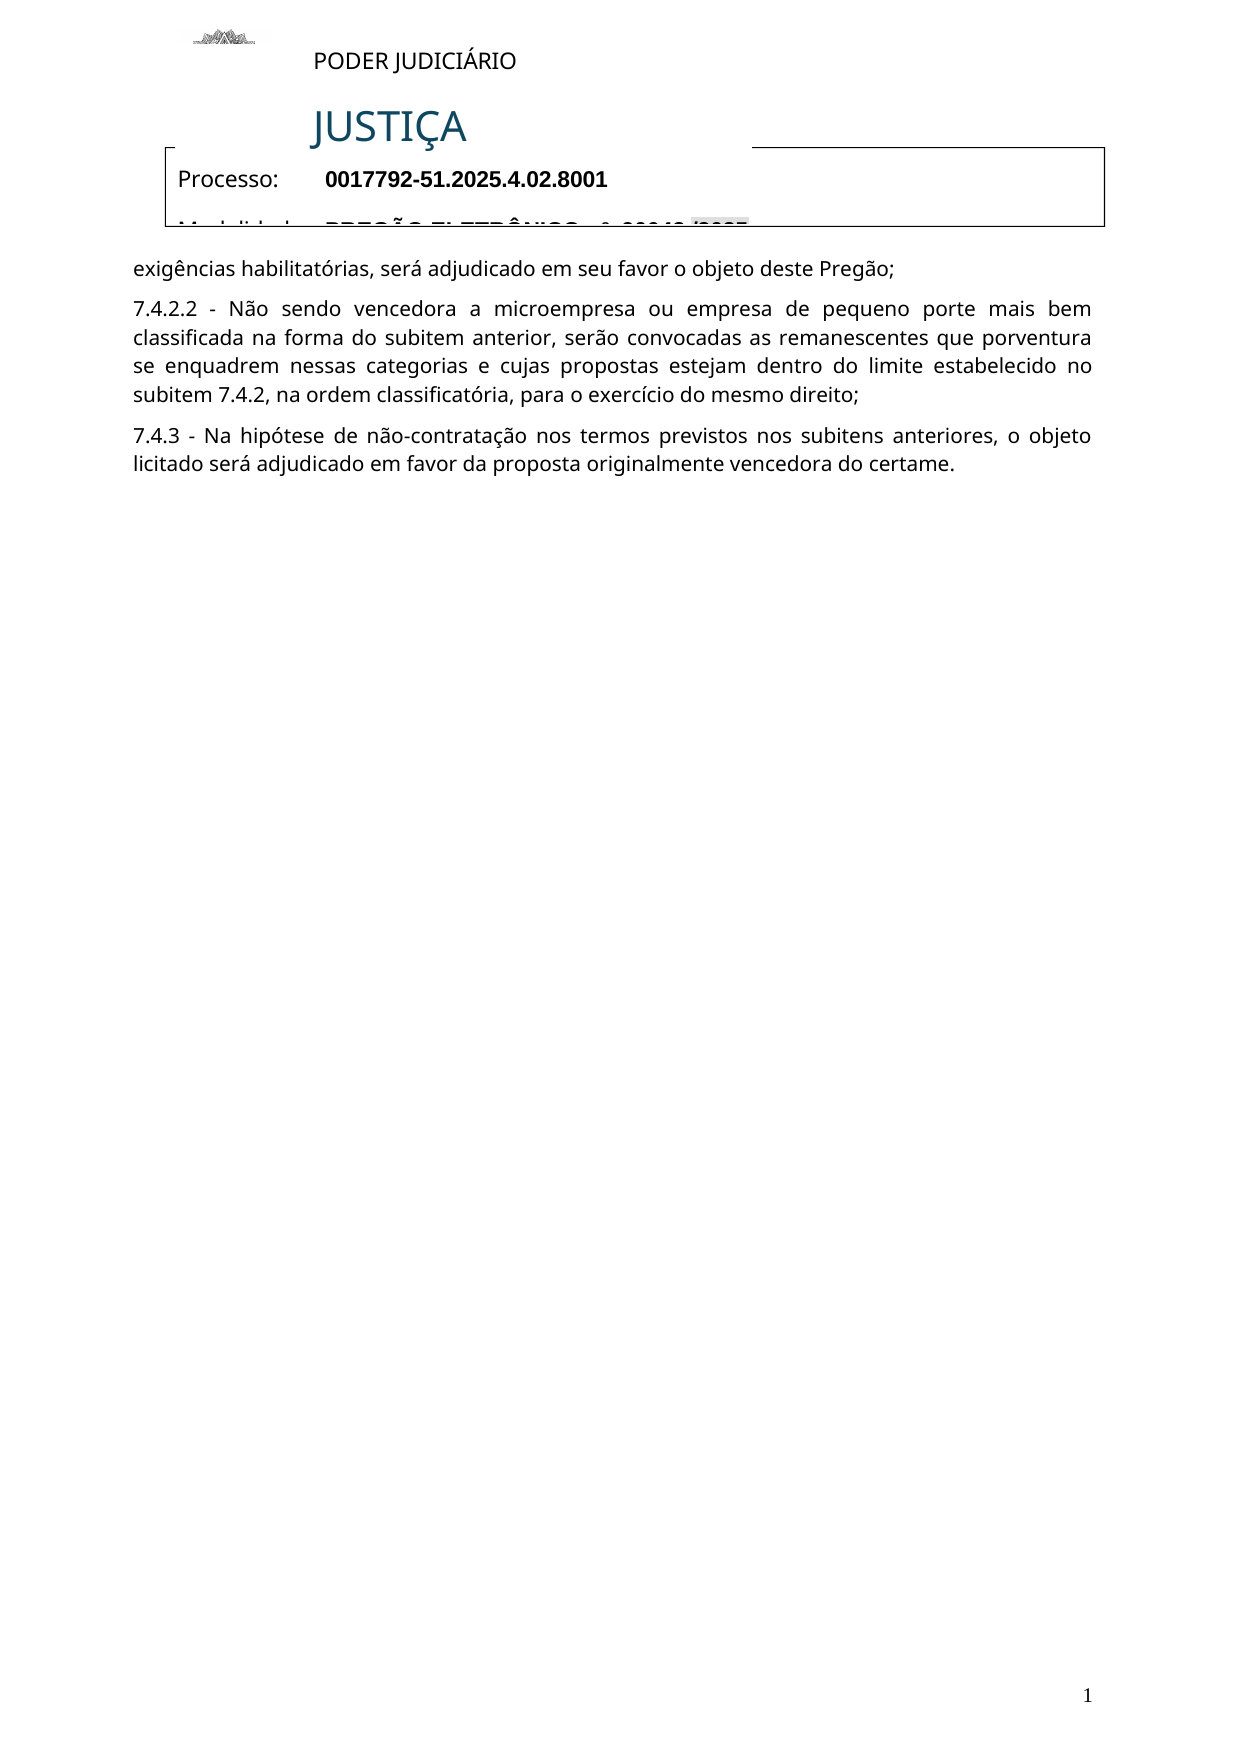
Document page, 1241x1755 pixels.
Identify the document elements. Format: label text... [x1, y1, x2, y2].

list - Não sendo vencedora a microempresa ou empresa de pequeno porte mais bem classificada na forma do subitem anterior, serão convocadas as remanescentes que porventura se enquadrem nessas categorias e cujas propostas estejam dentro do limite estabelecido no subitem 7.4.2, na ordem classificatória, para o exercício do mesmo direito; [133, 294, 1093, 408]
list exigências habilitatórias, será adjudicado em seu favor o objeto deste Pregão; [133, 254, 1093, 283]
list - Na hipótese de não-contratação nos termos previstos nos subitens anteriores, o objeto licitado será adjudicado em favor da proposta originalmente vencedora do certame. [133, 421, 1093, 478]
